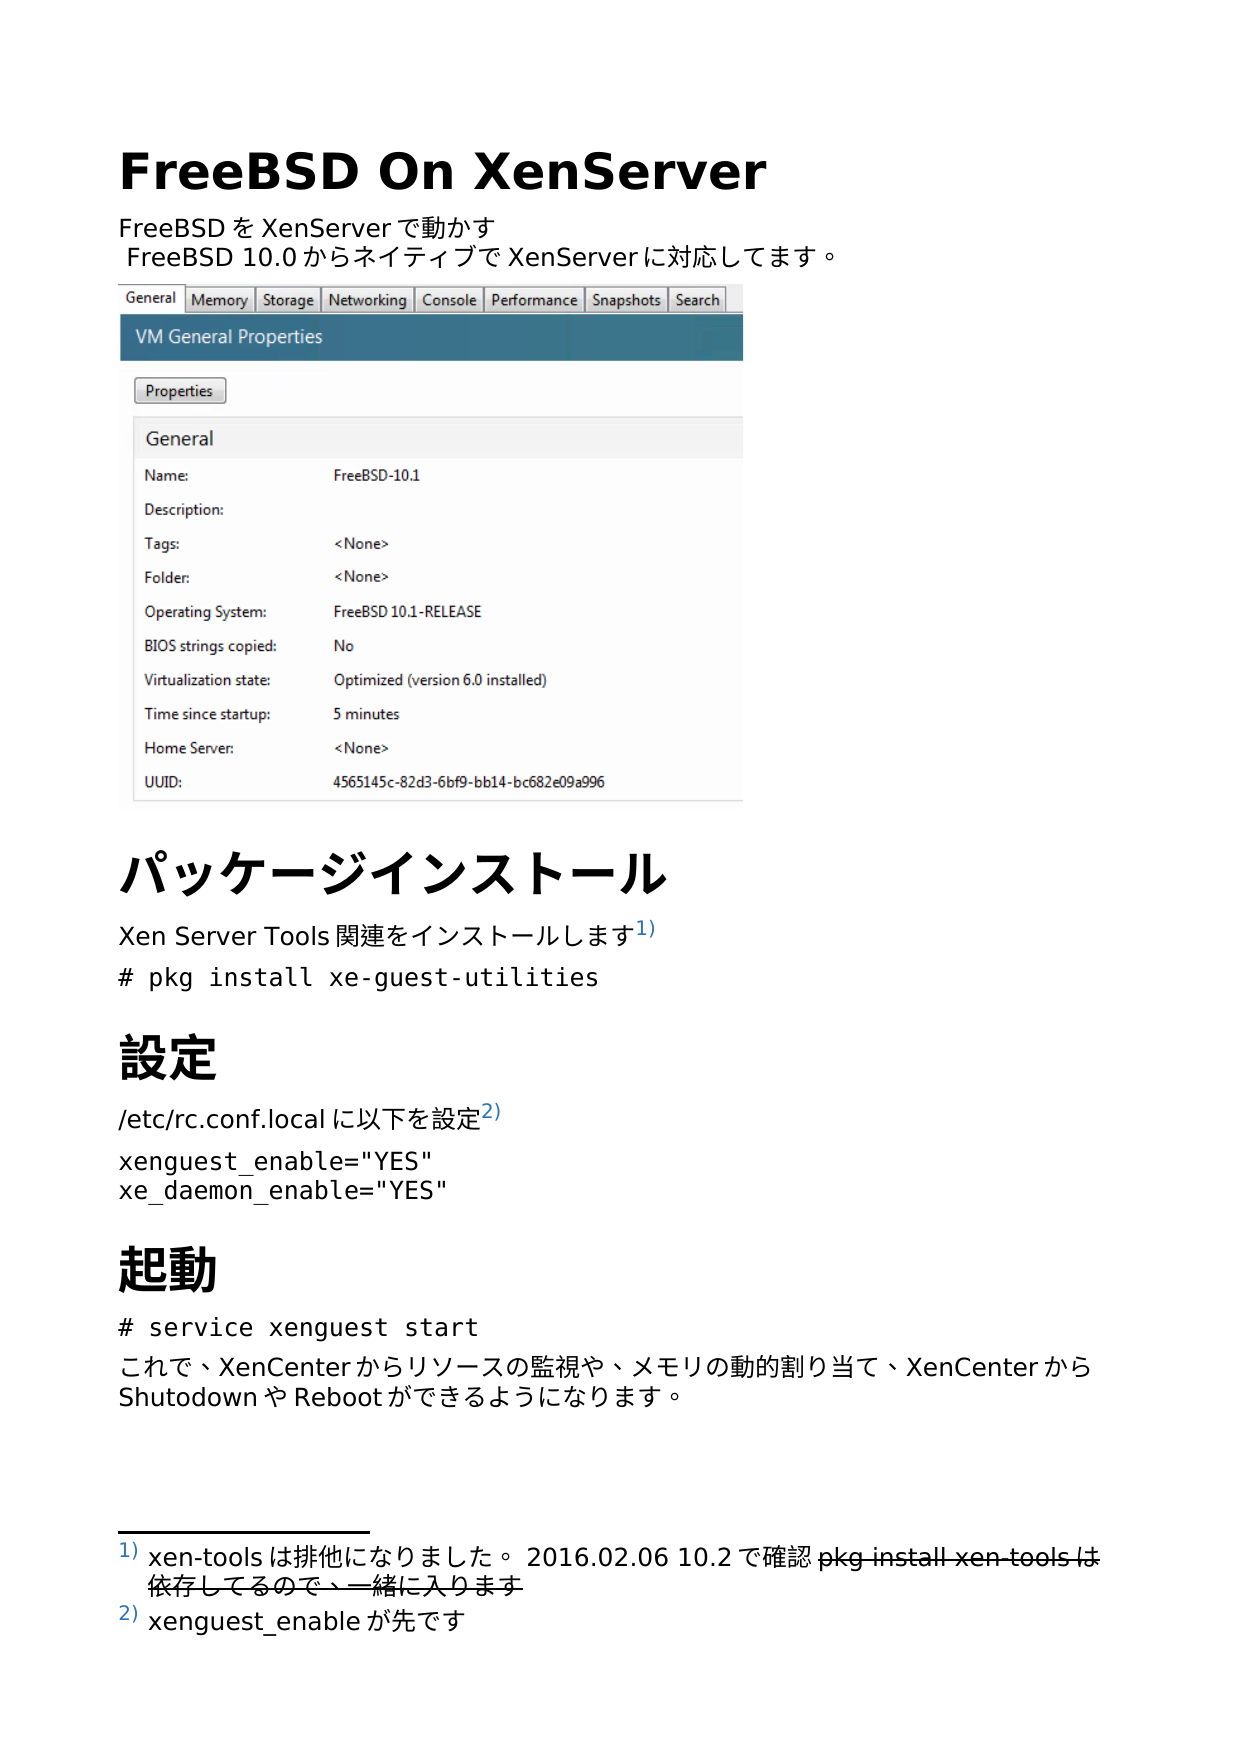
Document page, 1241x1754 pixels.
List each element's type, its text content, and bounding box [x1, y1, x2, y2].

subtitle 設定 [118, 1029, 1122, 1088]
text xenguest_enable="YES" xe_daemon_enable="YES" [118, 1147, 1122, 1205]
text xen-toolsは排他になりました。 2016.02.06 10.2で確認pkg install xen-toolsは依存してるので、一緒に入ります [118, 1538, 1122, 1602]
text Xen Server Tools関連をインストールします [118, 917, 1122, 951]
text これで、XenCenterからリソースの監視や、メモリの動的割り当て、XenCenterからShutodownやRebootができるようになります。 [118, 1354, 1122, 1412]
text /etc/rc.conf.localに以下を設定 [118, 1100, 1122, 1134]
text # service xenguest start [118, 1313, 1122, 1342]
subtitle パッケージインストール [118, 846, 1122, 904]
text # pkg install xe-guest-utilities [118, 964, 1122, 993]
subtitle 起動 [118, 1242, 1122, 1300]
text xenguest_enableが先です [118, 1602, 1122, 1636]
subtitle FreeBSD On XenServer [118, 143, 1122, 201]
picture [118, 284, 744, 809]
text FreeBSDをXenServerで動かす FreeBSD 10.0からネイティブでXenServerに対応してます。 [118, 214, 1122, 272]
